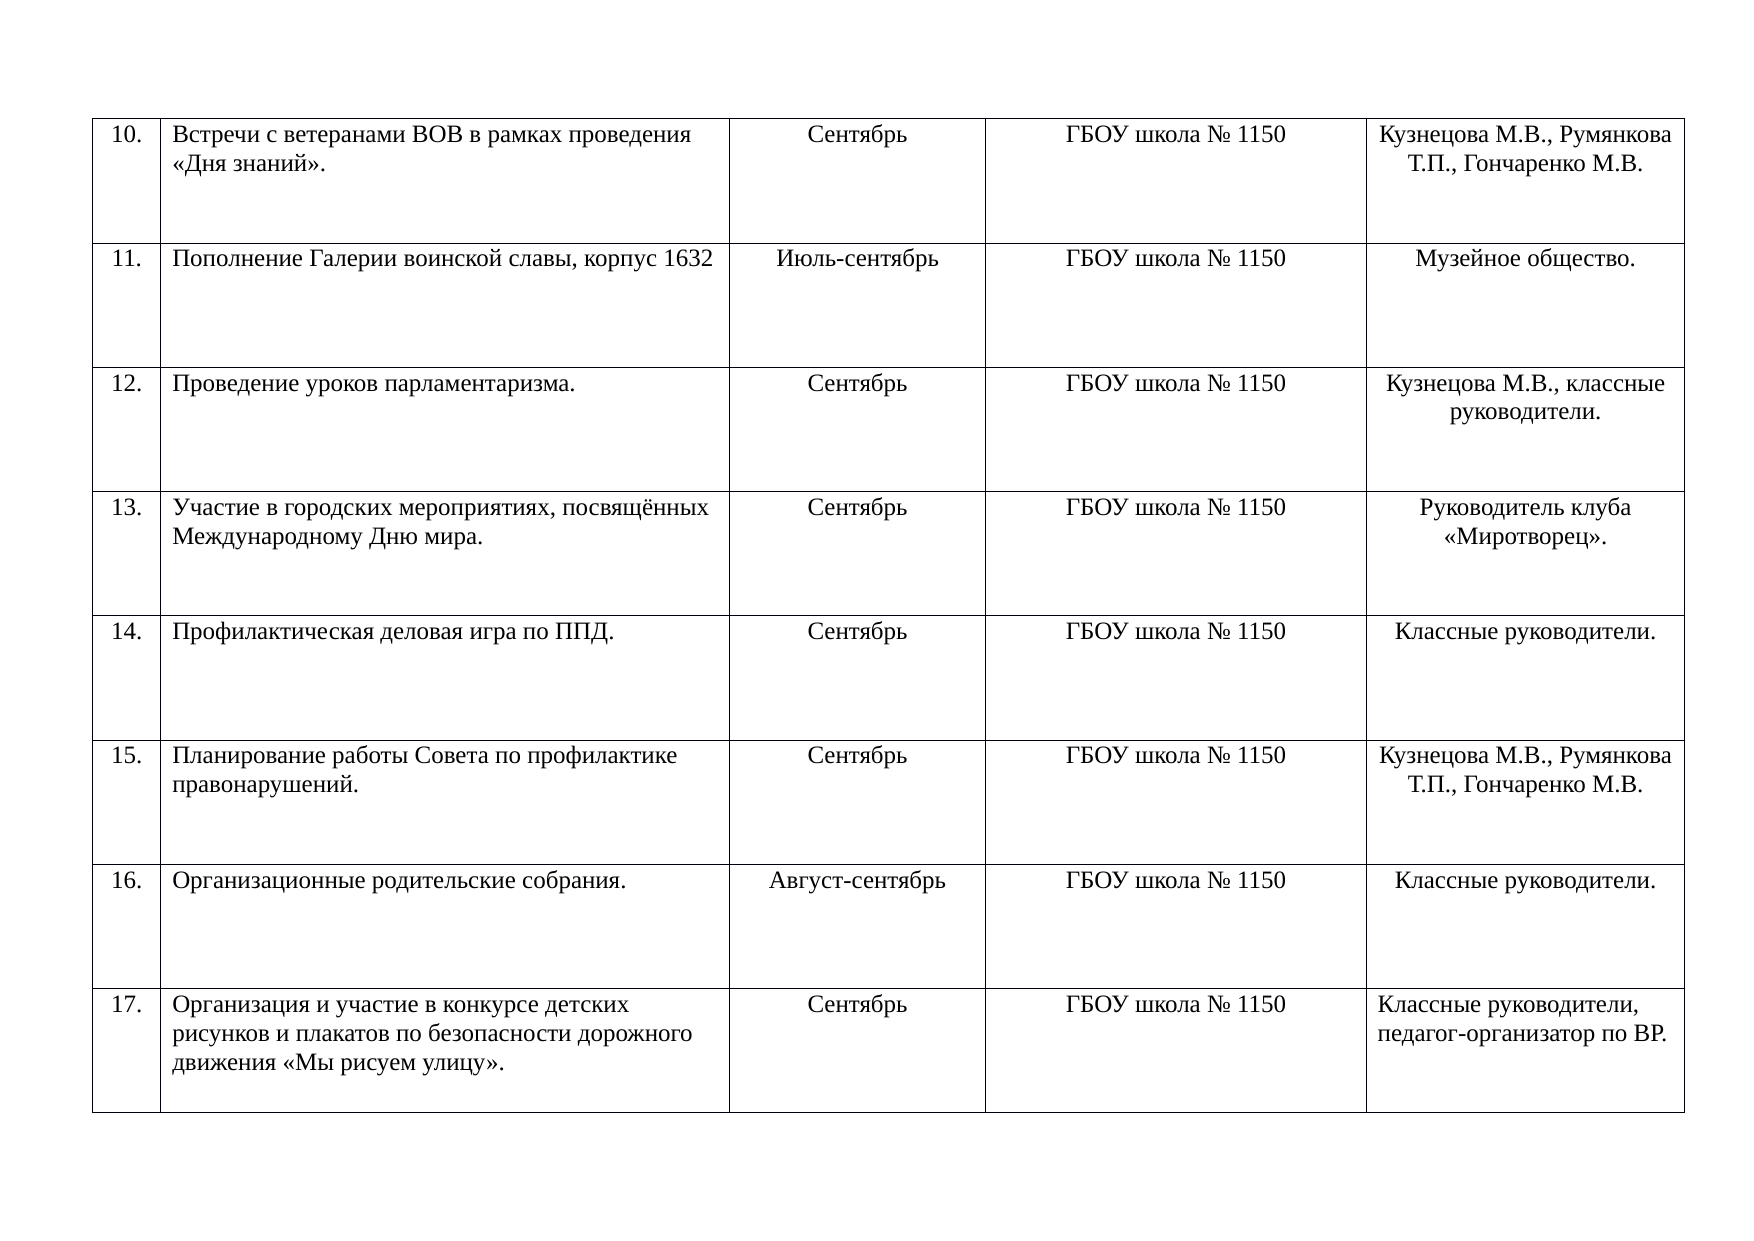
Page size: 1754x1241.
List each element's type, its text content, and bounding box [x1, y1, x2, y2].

table_cell Сентябрь [730, 119, 985, 242]
table_cell Август-сентябрь [730, 865, 985, 988]
table_cell Классные руководители, педагог-организатор по ВР. [1367, 989, 1684, 1112]
table_cell 11. [93, 244, 160, 367]
table_cell 13. [93, 492, 160, 615]
table_cell Классные руководители. [1367, 616, 1684, 739]
table_cell 14. [93, 616, 160, 739]
table_cell ГБОУ школа № 1150 [986, 616, 1366, 739]
table_cell 10. [93, 119, 160, 242]
table_cell Встречи с ветеранами ВОВ в рамках проведения «Дня знаний». [161, 119, 729, 242]
table_cell Классные руководители. [1367, 865, 1684, 988]
table_cell Организация и участие в конкурсе детских рисунков и плакатов по безопасности дорожного движения «Мы рисуем улицу». [161, 989, 729, 1112]
table_cell Кузнецова М.В., Румянкова Т.П., Гончаренко М.В. [1367, 741, 1684, 864]
table_cell Сентябрь [730, 989, 985, 1112]
table_cell Музейное общество. [1367, 244, 1684, 367]
table_cell Сентябрь [730, 616, 985, 739]
table_cell Сентябрь [730, 741, 985, 864]
table_cell 15. [93, 741, 160, 864]
table_cell ГБОУ школа № 1150 [986, 119, 1366, 242]
table_cell Сентябрь [730, 492, 985, 615]
table_cell 16. [93, 865, 160, 988]
table_cell Июль-сентябрь [730, 244, 985, 367]
table_cell ГБОУ школа № 1150 [986, 741, 1366, 864]
table_cell Участие в городских мероприятиях, посвящённых Международному Дню мира. [161, 492, 729, 615]
table_cell ГБОУ школа № 1150 [986, 865, 1366, 988]
table_cell Руководитель клуба «Миротворец». [1367, 492, 1684, 615]
table_cell 12. [93, 368, 160, 491]
table_cell Кузнецова М.В., классные руководители. [1367, 368, 1684, 491]
table_cell ГБОУ школа № 1150 [986, 989, 1366, 1112]
table_cell Сентябрь [730, 368, 985, 491]
table_cell Пополнение Галерии воинской славы, корпус 1632 [161, 244, 729, 367]
table_cell Планирование работы Совета по профилактике правонарушений. [161, 741, 729, 864]
table_cell ГБОУ школа № 1150 [986, 368, 1366, 491]
table_cell Профилактическая деловая игра по ППД. [161, 616, 729, 739]
table_cell Организационные родительские собрания. [161, 865, 729, 988]
table_cell ГБОУ школа № 1150 [986, 492, 1366, 615]
table_cell 17. [93, 989, 160, 1112]
table_cell Кузнецова М.В., Румянкова Т.П., Гончаренко М.В. [1367, 119, 1684, 242]
table_cell Проведение уроков парламентаризма. [161, 368, 729, 491]
table_cell ГБОУ школа № 1150 [986, 244, 1366, 367]
